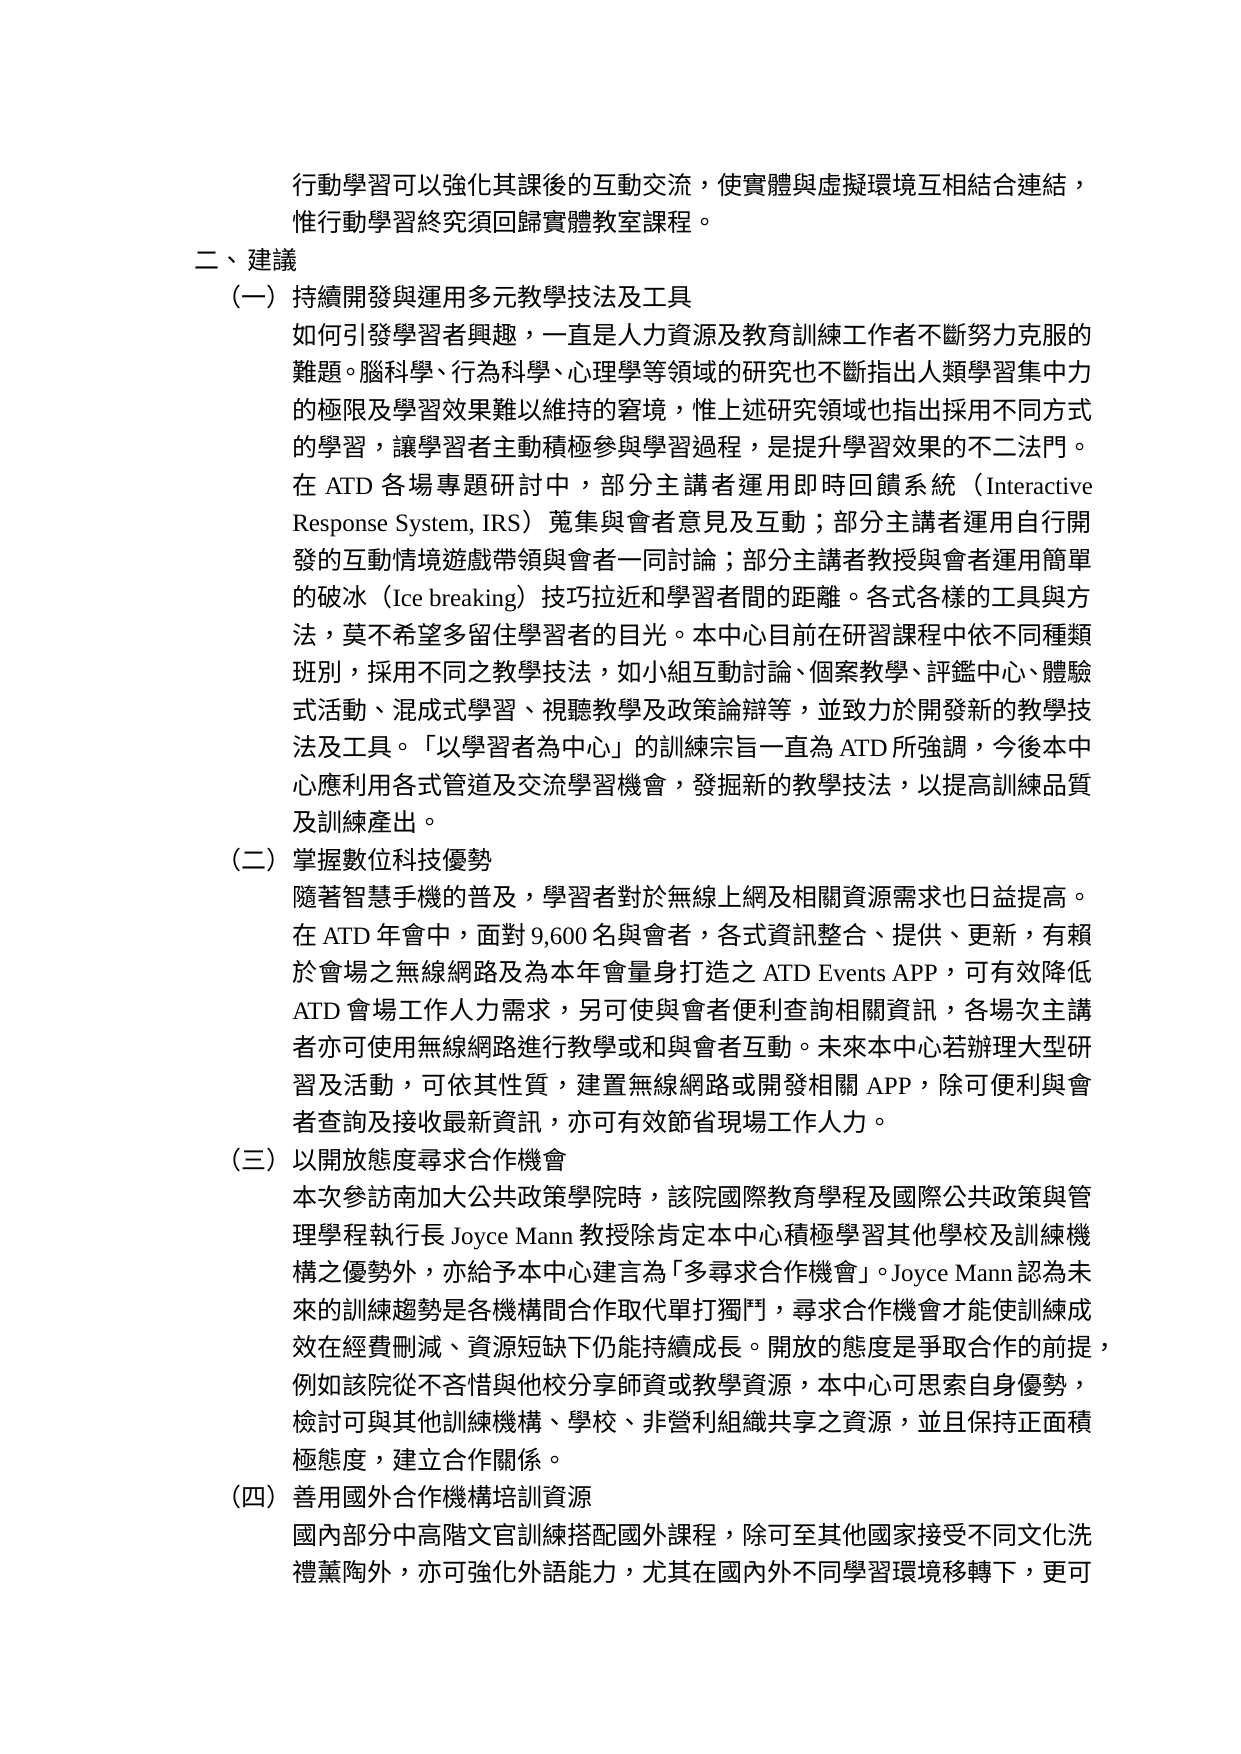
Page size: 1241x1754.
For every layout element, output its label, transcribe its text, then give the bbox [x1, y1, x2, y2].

text 如何引發學習者興趣，一直是人力資源及教育訓練工作者不斷努力克服的難題。腦科學、行為科學、心理學等領域的研究也不斷指出人類學習集中力的極限及學習效果難以維持的窘境，惟上述研究領域也指出採用不同方式的學習，讓學習者主動積極參與學習過程，是提升學習效果的不二法門。在ATD各場專題研討中，部分主講者運用即時回饋系統（Interactive Response System, IRS）蒐集與會者意見及互動；部分主講者運用自行開發的互動情境遊戲帶領與會者一同討論；部分主講者教授與會者運用簡單的破冰（Ice breaking）技巧拉近和學習者間的距離。各式各樣的工具與方法，莫不希望多留住學習者的目光。本中心目前在研習課程中依不同種類班別，採用不同之教學技法，如小組互動討論、個案教學、評鑑中心、體驗式活動、混成式學習、視聽教學及政策論辯等，並致力於開發新的教學技法及工具。「以學習者為中心」的訓練宗旨一直為ATD所強調，今後本中心應利用各式管道及交流學習機會，發掘新的教學技法，以提高訓練品質及訓練產出。 [292, 314, 1092, 839]
list 持續開發與運用多元教學技法及工具 [216, 277, 1092, 314]
list 善用國外合作機構培訓資源 [216, 1477, 1092, 1514]
text 國內部分中高階文官訓練搭配國外課程，除可至其他國家接受不同文化洗禮薰陶外，亦可強化外語能力，尤其在國內外不同學習環境移轉下，更可 [292, 1514, 1092, 1589]
text 本次參訪南加大公共政策學院時，該院國際教育學程及國際公共政策與管理學程執行長Joyce Mann教授除肯定本中心積極學習其他學校及訓練機構之優勢外，亦給予本中心建言為「多尋求合作機會」。Joyce Mann認為未來的訓練趨勢是各機構間合作取代單打獨鬥，尋求合作機會才能使訓練成效在經費刪減、資源短缺下仍能持續成長。開放的態度是爭取合作的前提，例如該院從不吝惜與他校分享師資或教學資源，本中心可思索自身優勢，檢討可與其他訓練機構、學校、非營利組織共享之資源，並且保持正面積極態度，建立合作關係。 [292, 1177, 1092, 1477]
subtitle 建議 [194, 239, 1092, 277]
list 以開放態度尋求合作機會 [216, 1139, 1092, 1177]
text 行動學習可以強化其課後的互動交流，使實體與虛擬環境互相結合連結，惟行動學習終究須回歸實體教室課程。 [292, 164, 1092, 239]
text 隨著智慧手機的普及，學習者對於無線上網及相關資源需求也日益提高。在ATD年會中，面對9,600名與會者，各式資訊整合、提供、更新，有賴於會場之無線網路及為本年會量身打造之ATD Events APP，可有效降低ATD會場工作人力需求，另可使與會者便利查詢相關資訊，各場次主講者亦可使用無線網路進行教學或和與會者互動。未來本中心若辦理大型研習及活動，可依其性質，建置無線網路或開發相關APP，除可便利與會者查詢及接收最新資訊，亦可有效節省現場工作人力。 [292, 877, 1092, 1139]
list 掌握數位科技優勢 [216, 839, 1092, 877]
